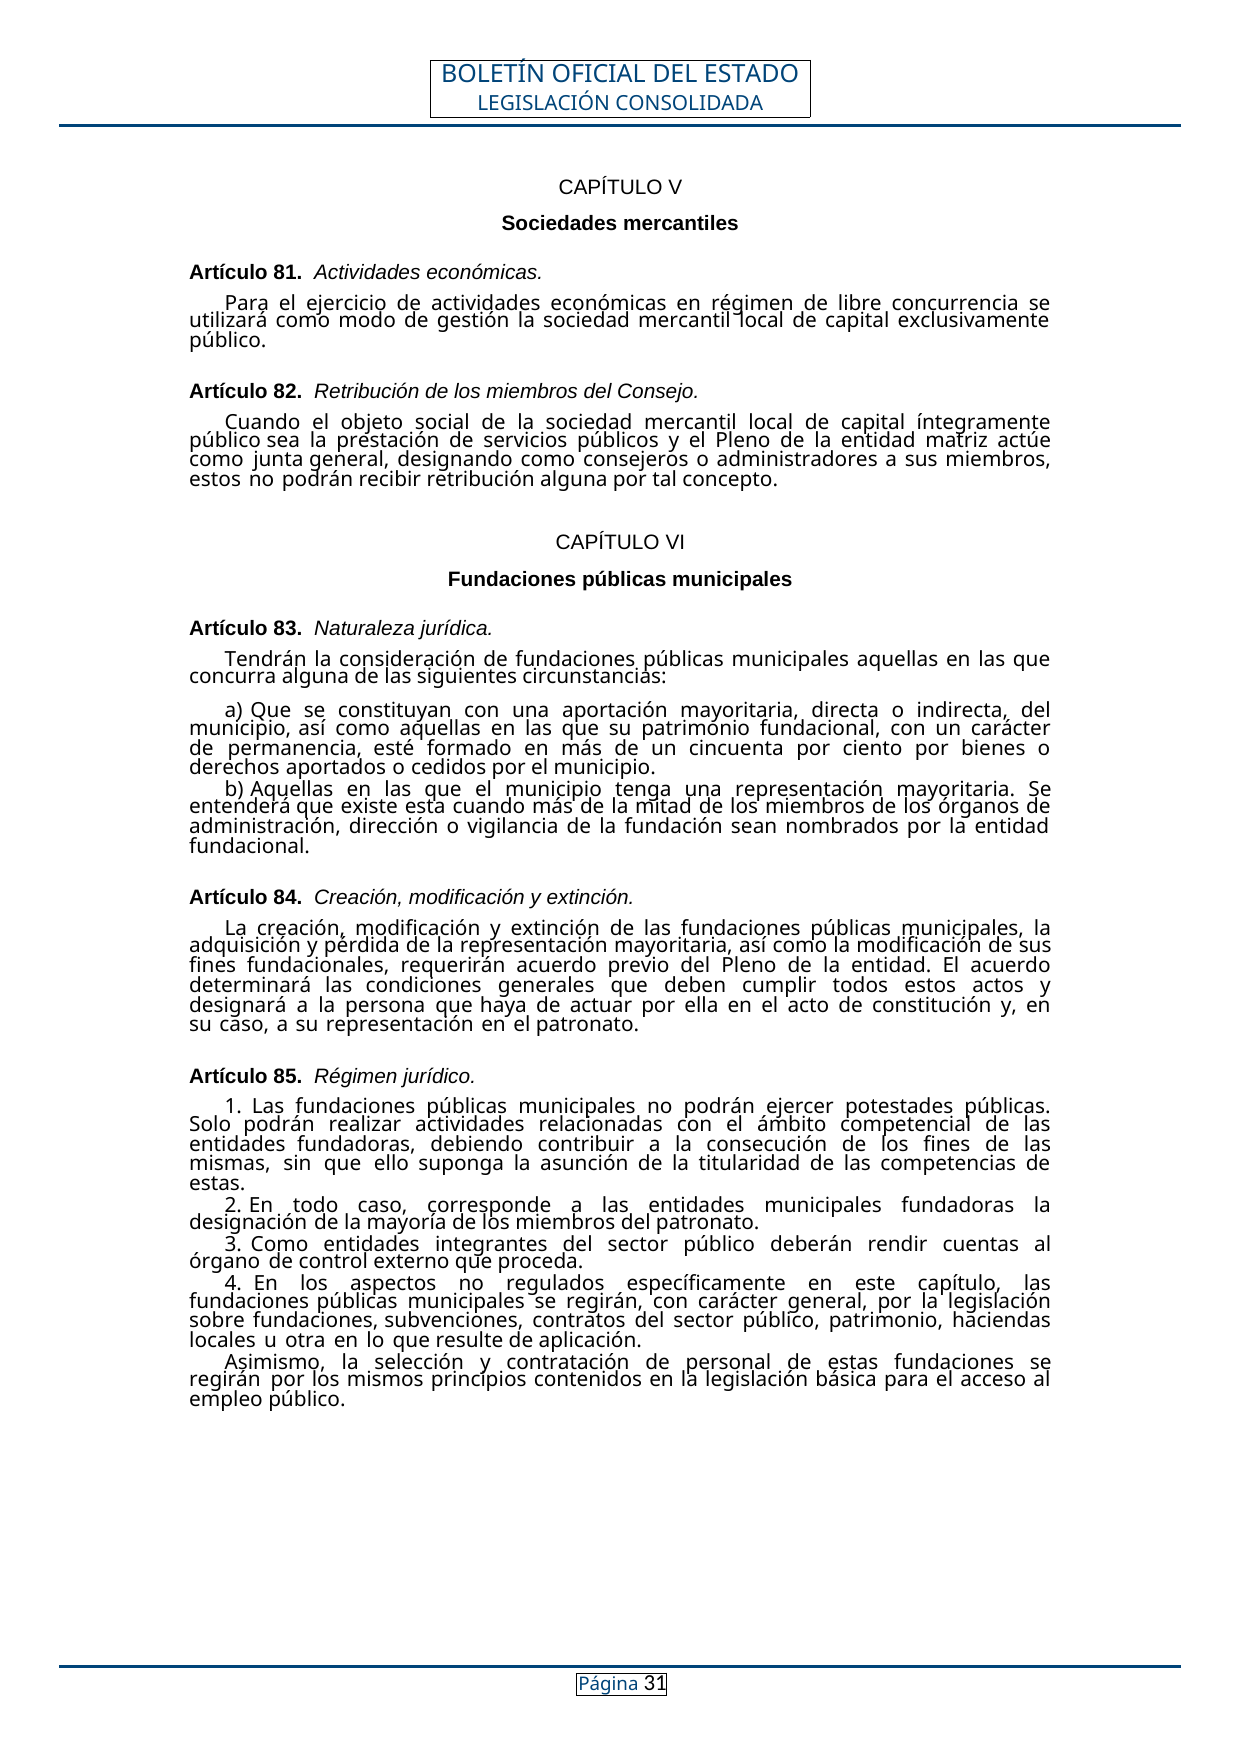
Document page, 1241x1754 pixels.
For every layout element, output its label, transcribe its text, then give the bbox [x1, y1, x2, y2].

text Artículo 84. Creación, modificación y extinción. [189, 885, 1194, 909]
text CAPÍTULO VI [484, 530, 757, 554]
list Como entidades integrantes del sector público deberán rendir cuentas al órgano de control externo que proceda. [189, 1236, 1051, 1275]
list En todo caso, corresponde a las entidades municipales fundadoras la designación de la mayoría de los miembros del patronato. [189, 1197, 1051, 1236]
text Cuando el objeto social de la sociedad mercantil local de capital íntegramente público sea la prestación de servicios públicos y el Pleno de la entidad matriz actúe como junta general, designando como consejeros o administradores a sus miembros, estos no podrán recibir retribución alguna por tal concepto. [189, 414, 1051, 493]
text Artículo 85. Régimen jurídico. [189, 1063, 1152, 1087]
text Para el ejercicio de actividades económicas en régimen de libre concurrencia se utilizará como modo de gestión la sociedad mercantil local de capital exclusivamente público. [189, 294, 1051, 353]
text Asimismo, la selección y contratación de personal de estas fundaciones se regirán por los mismos principios contenidos en la legislación básica para el acceso al empleo público. [189, 1354, 1051, 1413]
list Las fundaciones públicas municipales no podrán ejercer potestades públicas. Solo podrán realizar actividades relacionadas con el ámbito competencial de las entidades fundadoras, debiendo contribuir a la consecución de los fines de las mismas, sin que ello suponga la asunción de la titularidad de las competencias de estas. [189, 1098, 1051, 1197]
text Artículo 82. Retribución de los miembros del Consejo. [189, 379, 1194, 403]
text La creación, modificación y extinción de las fundaciones públicas municipales, la adquisición y pérdida de la representación mayoritaria, así como la modificación de sus fines fundacionales, requerirán acuerdo previo del Pleno de la entidad. El acuerdo determinará las condiciones generales que deben cumplir todos estos actos y designará a la persona que haya de actuar por ella en el acto de constitución y, en su caso, a su representación en el patronato. [189, 920, 1051, 1038]
list En los aspectos no regulados específicamente en este capítulo, las fundaciones públicas municipales se regirán, con carácter general, por la legislación sobre fundaciones, subvenciones, contratos del sector público, patrimonio, haciendas locales u otra en lo que resulte de aplicación. [189, 1275, 1051, 1354]
list Aquellas en las que el municipio tenga una representación mayoritaria. Se entenderá que existe esta cuando más de la mitad de los miembros de los órganos de administración, dirección o vigilancia de la fundación sean nombrados por la entidad fundacional. [189, 781, 1051, 859]
text Artículo 83. Naturaleza jurídica. [189, 616, 1194, 639]
text CAPÍTULO V [187, 174, 1053, 198]
subtitle Sociedades mercantiles [187, 211, 1053, 235]
text Tendrán la consideración de fundaciones públicas municipales aquellas en las que concurra alguna de las siguientes circunstancias: [189, 650, 1051, 689]
list Que se constituyan con una aportación mayoritaria, directa o indirecta, del municipio, así como aquellas en las que su patrimonio fundacional, con un carácter de permanencia, esté formado en más de un cincuenta por ciento por bienes o derechos aportados o cedidos por el municipio. [189, 702, 1051, 781]
text Artículo 81. Actividades económicas. [189, 260, 1099, 284]
subtitle Fundaciones públicas municipales [446, 567, 795, 591]
